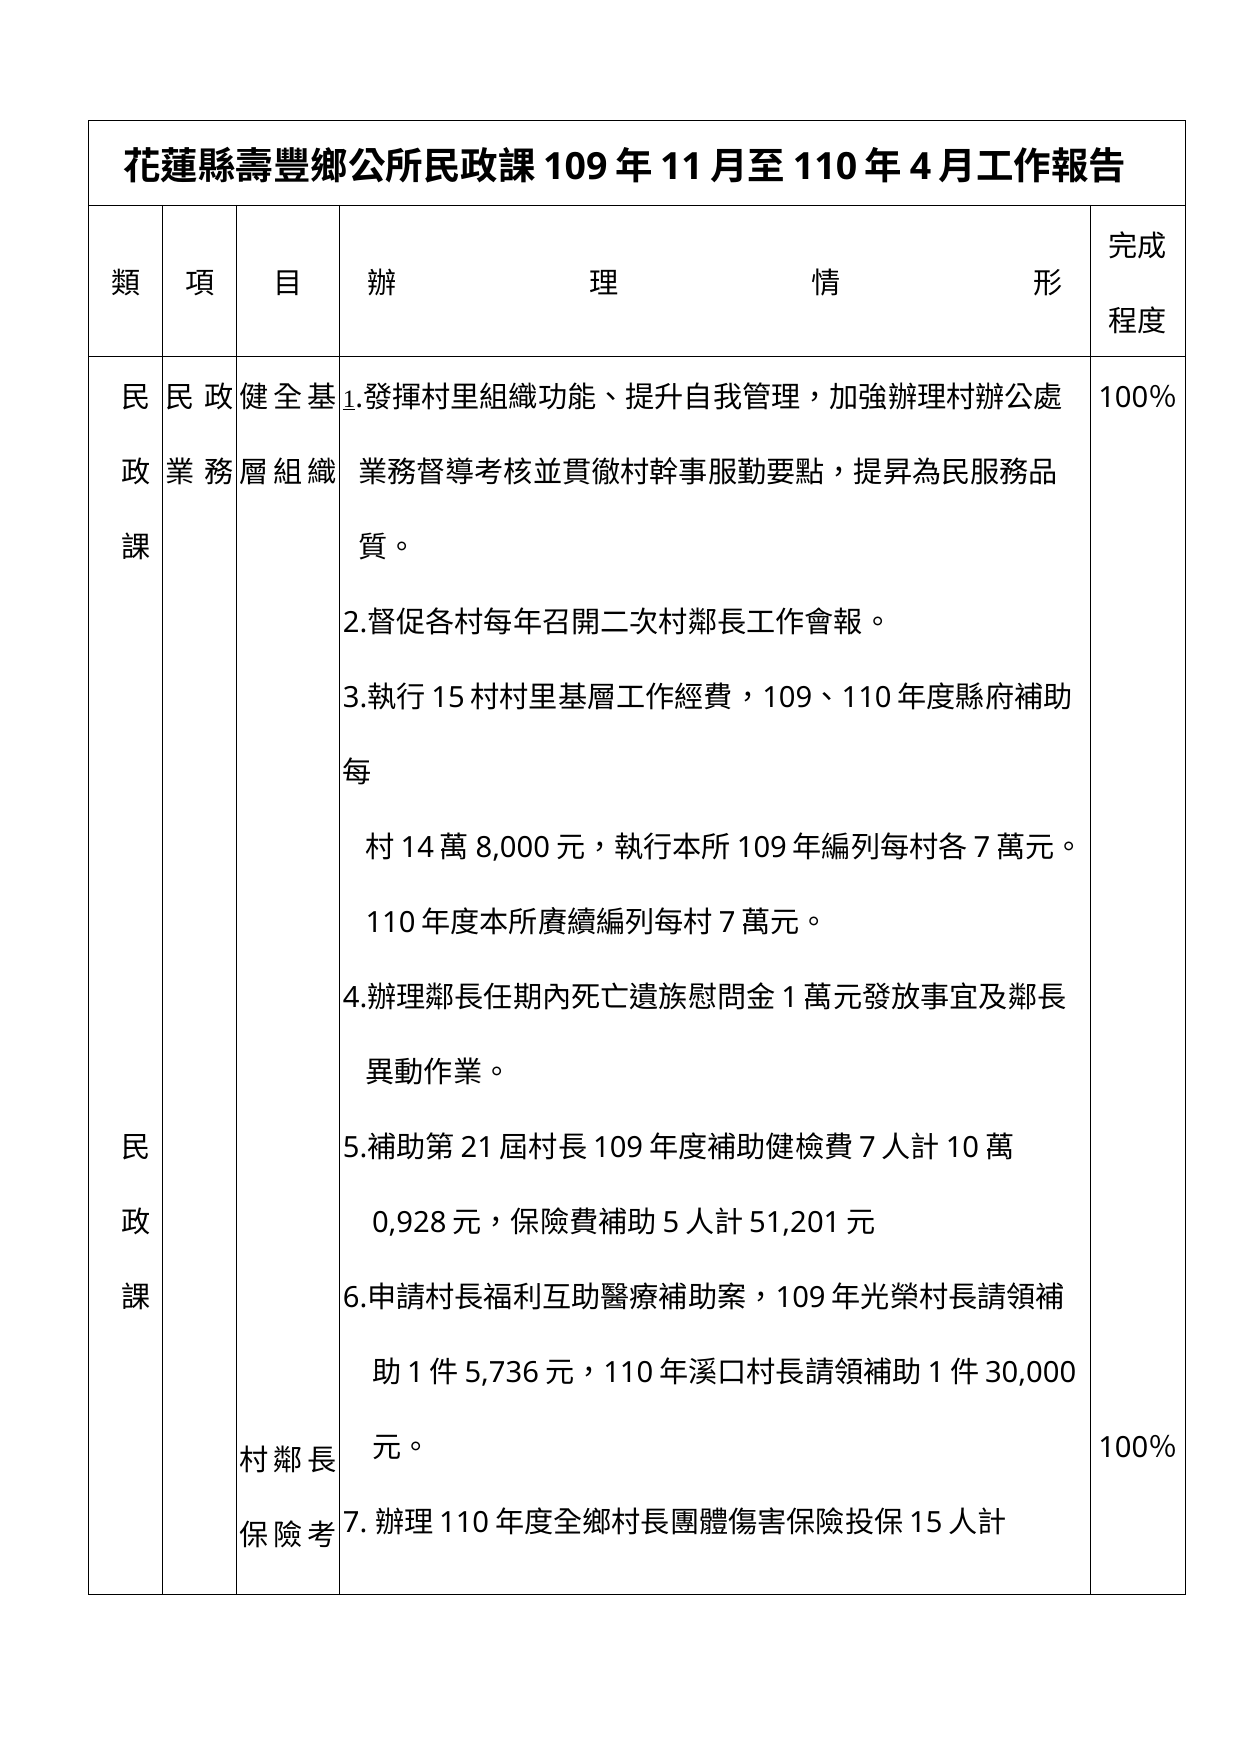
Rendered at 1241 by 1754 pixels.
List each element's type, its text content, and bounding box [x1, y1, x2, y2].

table_cell 民 政 課 民 政 課 [89, 357, 162, 1594]
table_cell 辦理情形 [340, 206, 1090, 356]
table_cell 民政 業務 [163, 357, 236, 1594]
table_cell 健全基 層組織 村鄰長保險考 [237, 357, 339, 1594]
table_header 花蓮縣壽豐鄉公所民政課109年11月至110年4月工作報告 [89, 121, 1185, 205]
table_cell 項 [163, 206, 236, 356]
table_cell 100％ 100％ [1091, 357, 1185, 1594]
table_cell 完成 程度 [1091, 206, 1185, 356]
table_cell 1.發揮村里組織功能、提升自我管理，加強辦理村辦公處 業務督導考核並貫徹村幹事服勤要點，提昇為民服務品 質。 2.督促各村每年召開二次村鄰長工作會報。 3.執行15村村里基層工作經費，109、110年度縣府補助每 村14萬 8,000元，執行本所109年編列每村各7萬元。 110年度本所賡續編列每村7萬元。 4.辦理鄰長任期內死亡遺族慰問金1萬元發放事宜及鄰長 異動作業。 5.補助第21屆村長109年度補助健檢費7人計10萬0,928元，保險費補助5人計51,201元 6.申請村長福利互助醫療補助案，109年光榮村長請領補助1件5,736元，110年溪口村長請領補助1件30,000元。 7. 辦理110年度全鄉村長團體傷害保險投保15人計37,050元。 8.因應新冠肺炎防疫期間，110 年1月起督促各村村幹事電話關懷追蹤個案健康情形並回報，目前持續辦理中。 1.109年11月19日至11月21日辦理109年度村鄰長政令宣導暨文康活動。 2.轉發花蓮縣政府補助全鄉252人鄰長為民服務費109年第 一季新台幣535,500元、110年度第一季新台幣535,500 元。 1.不定期召開村幹事工作會報反應各村問題。 2.召開110年度第一次村長村幹事工作聯繫會報。 1. 辦理110年全國性公民投票投開票所工作人員招募。 加強宣導民眾守望相助。 輔導守望相助巡守隊強化組織功能。 協助建立完善警報系統，維護社會治安。 1.辦理內政部獎助社區發展各項工作(推動社會福利、社區發展)。 2.公共設施建設(修建社區活動中心、充實設備維護管理用、社區環境衛生之改善與處理，美化、綠化成果維護之整理與增設)。 3.精神倫理建設（鄉土文化民俗技藝之維護與發揚）。 1.109年11月至12月止，調解成立4件、調解不成立6件 撤回1件，110年1-4月調解成立7件、不成立4件、撤 回1件、退回花蓮地檢署轉解案1件，尚在調解中9件、 合計調解案件受理計33件。 2.109年12月24日辦理109年度調解業務工作會議及委員 餐敘聯誼。 3.協助民眾辦理法律扶助、諮商、非訟事件等民眾請託， 協助提供資料或轉介相關單位以解民困。 1.辦理申請遷葬證明書案計54件。 2.辦理公墓管理申請公墓設施及納骨堂使用案件。 (1)公墓設施使用申請案件計12件。 (2)納骨堂使用申請案件計53件。 3.墓地、納骨堂規費收入如下： 109年11月:24萬0,400元。 12月:7萬3,200元。 110年1月:20萬5,800元。 2月:0元。 3月:33萬1,800元。 4月:8萬2,200元。(至4月6日) 合計:93萬3,400元。 1.辦理寺廟管理、組織章程、信徒大會等報請縣府核備工 作。 2.協助輔導寺廟合法化及各寺廟函轉通知。 1.推陳109年度防災白米儲糧1620公斤，中(低)收入戶及弱勢居民。 2.每月配合縣災害應變中心辦理災害視訊測試。 3.110年3月25日配合消防局辦理應變管理資訊系統（EMIC 2.0）災情訓練。 1.辦理110年度春安工作期間警察、警消、民防、義警、 山警、義消、婦宣、鳳凰志工及巡守隊 慰問金發放計422 人次。共12萬6,600元。 1.110年1月1日（星期五）辦理本鄉慶祝110年元旦升旗暨健行活動。 2.110年1月27日(星期三)上午9點到12點辦理本鄉110年新春揮毫贈春聯活動。 3.110年2月18日(星期四)辦理上午10時辦理110年壽豐鄉公所新春團拜。 11月份: 1.本所補助本鄉光榮社區發展協會辦理社區照護整合式方案外縣市參訪活動10,000元。 2.本所補助本鄉老人會辦理海陸客家源研習10,000元。 3.本所補助本鄉花蓮縣後備憲兵荷松協會辦理全民識毒反毒拒毒教育宣導活動20,000元。 12月份: 4.本所補助本鄉壽豐社區發展協會辦理冬至搓湯圓活動20,000元。 5.本所補助本鄉溪口社區發展協會109年度手工藝絲帶玫瑰研習計畫20,000元。 6.本所補助本鄉鹽寮天聖宮文化協會辦理109冬至送暖活動20,000元。 7.本所補助本鄉壽農社區發展協會辦理109年度跨110年聯歡晚會活動20,000元。 8.本所補助本鄉壽豐社區發展協會辦理手工藝絲帶玫瑰研習10,000元。 1月份: 9.本所補助本鄉臺灣原住民七腳川溪口部落發展協會辦理110年溪口部落青年文化傳承活動15,000元。 10.本所補助本鄉共和社區發展協會辦理鹹豬肉製作研習 20,000元。 11.本所補助本鄉豐裡社區發展協會辦理百花盛開迎新年-老老少少點妝我的家鄉美綠化園藝植栽活動20,000元。 12.本所補助本鄉米棧社區發展協會辦理牛耕芳草地 鵲報吉祥年春節聯歡關懷老人晚會活動20,000元。 2月份： 13.本所補助本鄉壽豐社區發展協會辦理手工藝鋁線發財樹研習10,000元。 14.本所補助本鄉志學社區發展協會辦理2021年元宵節活動20,000元。 3月份: 15.本所補助本鄉老人會辦理110年減碳健行活動10,000元。 16.本所補助本鄉婦女會辦理手機app研習20,000元。 4月份: 17.本所補助本鄉豐裡社區發展協會辦理健康社區-豐裡共好社區聯誼活動20,000元。 1.客家委員會補助本鄉豐田客家廊道文化生活環境營造第 三期工程預計於4月底前完成決算。 2.配合花蓮縣政府推動及辦理各項客家事務業務。 配合辦理數位電視轉播站相關業務推動。 110年元旦升旗典禮表揚縣運優秀選手3名。 1.辦理健康保險業務截至110年04月20日止，申辦受理地區人口案件總計：90件 2.目前投保人數:4072 (1)第五類:393人。 (2)第六類:3679人。 共計:4072人。 1.109年11月至110年4月受理中低收入戶申請共410件。 2.110年1月29日（星期五）辦理發放低收入戶、中低收 入戶及身心障礙者〈春節〉生活物質1,226人。 1.依「強化社會案全安全網-急難紓困實施方案」辦理各村 急難紓困救助，符合者，給予撥發急難救助金計 3萬 5,000元。 2.執行安心即時上工計畫，110年度1月至4月進用工作人 員27人。 1.109年11月至110年4月核發身心障礙者生活津貼，共1067萬9402元整。 2.109年11月至110年4月身心障礙生活補助共424件。 3.109年11月至110年4月身心障礙托育養護補助計110件。 4.承辦身心障礙鑑定手冊補換發事宜、身心障礙輔助器具補助、核發身心障礙停車識別證，隨到隨辦。 5.每月5日至20日辦理老人及身心障礙者福利乘車票換發現金事宜，109年11月至110年4月份共辦理933件，換發款共27萬5,090元。 6. 109年11月至110年4月核發老人生活津貼共170人899 人次 ，合計628萬821元整。 1.辦理109年底三七五重訂租約案及相關土地糾紛調處查詢相關業務。 2.辦理「土地利用變遷偵測管理系統建置計畫」運用遙測衛星影像，變異點查報32件。 3.辦理公地佃租相關業務及每季提報四項報表。 4.協同農業及建設課辦理農業使用、容許使用、公有地勘查及會勘紀錄會辦。 5.非都市計畫土地違規查報(2筆)及辦理現地會勘。 1.已於109年10月9日辦理91年次及齡男子名冊轉錄及兵籍調查資料建檔作業計86人。 2.辦理85至91年次役男徵兵檢查計72人。 3.辦理85至91年次役男軍種兵科抽籤及登錄作業計47人。 1.辦理役男申請家庭因素替代役計3人。 1.辦理常備兵、補充兵、替代役徵集入營作業，計11梯次 30人。 1.辦理役男異動管理作業計33人。 2.辦理役男申請免役證書、禁役證書計14人。 1.辦理入營常備兵、替代役等家況調查30人。 2.辦理家屬生活扶助計2人。 辦理110年春節公傷殘退伍軍人慰問共2員。 1.遷出、遷入及住址變更、姓名變更等異動事項，每日依戶政通報辦理並呈報縣府及後備指揮部。 2.辦理替代役後備管理及各項異動事宜計10人次。 [340, 357, 1090, 1594]
table_cell 目 [237, 206, 339, 356]
table_cell 類 [89, 206, 162, 356]
